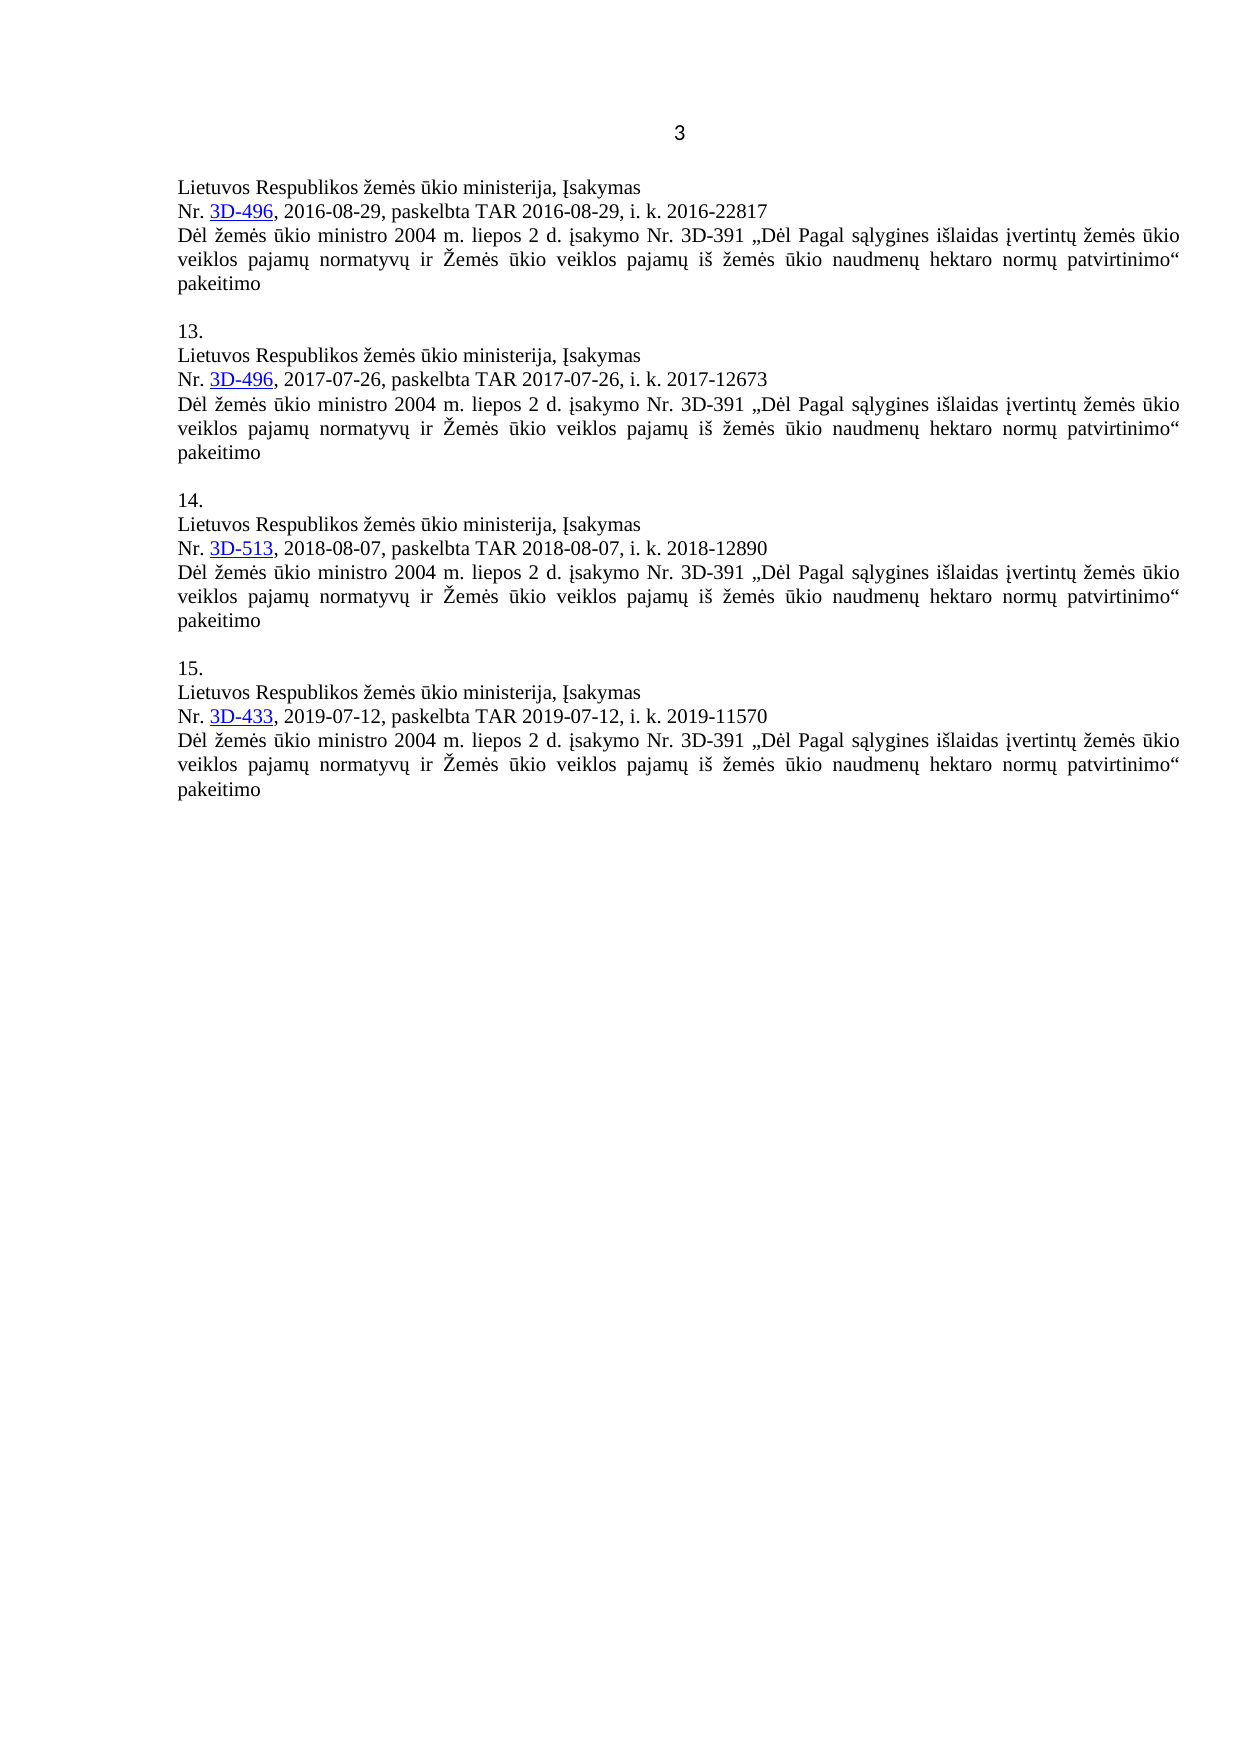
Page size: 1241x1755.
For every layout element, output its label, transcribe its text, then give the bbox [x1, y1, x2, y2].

text Nr. 3D-433, 2019-07-12, paskelbta TAR 2019-07-12, i. k. 2019-11570 [177, 704, 1181, 728]
text Dėl žemės ūkio ministro 2004 m. liepos 2 d. įsakymo Nr. 3D-391 „Dėl Pagal sąlygines išlaidas įvertintų žemės ūkio veiklos pajamų normatyvų ir Žemės ūkio veiklos pajamų iš žemės ūkio naudmenų hektaro normų patvirtinimo“ pakeitimo [177, 223, 1181, 295]
text Lietuvos Respublikos žemės ūkio ministerija, Įsakymas [177, 680, 1181, 704]
text Lietuvos Respublikos žemės ūkio ministerija, Įsakymas [177, 512, 1181, 536]
text 15. [177, 656, 1181, 680]
text Dėl žemės ūkio ministro 2004 m. liepos 2 d. įsakymo Nr. 3D-391 „Dėl Pagal sąlygines išlaidas įvertintų žemės ūkio veiklos pajamų normatyvų ir Žemės ūkio veiklos pajamų iš žemės ūkio naudmenų hektaro normų patvirtinimo“ pakeitimo [177, 391, 1181, 464]
text Dėl žemės ūkio ministro 2004 m. liepos 2 d. įsakymo Nr. 3D-391 „Dėl Pagal sąlygines išlaidas įvertintų žemės ūkio veiklos pajamų normatyvų ir Žemės ūkio veiklos pajamų iš žemės ūkio naudmenų hektaro normų patvirtinimo“ pakeitimo [177, 728, 1181, 801]
text Nr. 3D-496, 2017-07-26, paskelbta TAR 2017-07-26, i. k. 2017-12673 [177, 367, 1181, 391]
text 14. [177, 488, 1181, 512]
text Dėl žemės ūkio ministro 2004 m. liepos 2 d. įsakymo Nr. 3D-391 „Dėl Pagal sąlygines išlaidas įvertintų žemės ūkio veiklos pajamų normatyvų ir Žemės ūkio veiklos pajamų iš žemės ūkio naudmenų hektaro normų patvirtinimo“ pakeitimo [177, 560, 1181, 632]
text Nr. 3D-513, 2018-08-07, paskelbta TAR 2018-08-07, i. k. 2018-12890 [177, 536, 1181, 560]
text Lietuvos Respublikos žemės ūkio ministerija, Įsakymas [177, 175, 1181, 199]
text 13. [177, 319, 1181, 343]
text Lietuvos Respublikos žemės ūkio ministerija, Įsakymas [177, 343, 1181, 367]
text Nr. 3D-496, 2016-08-29, paskelbta TAR 2016-08-29, i. k. 2016-22817 [177, 199, 1181, 223]
